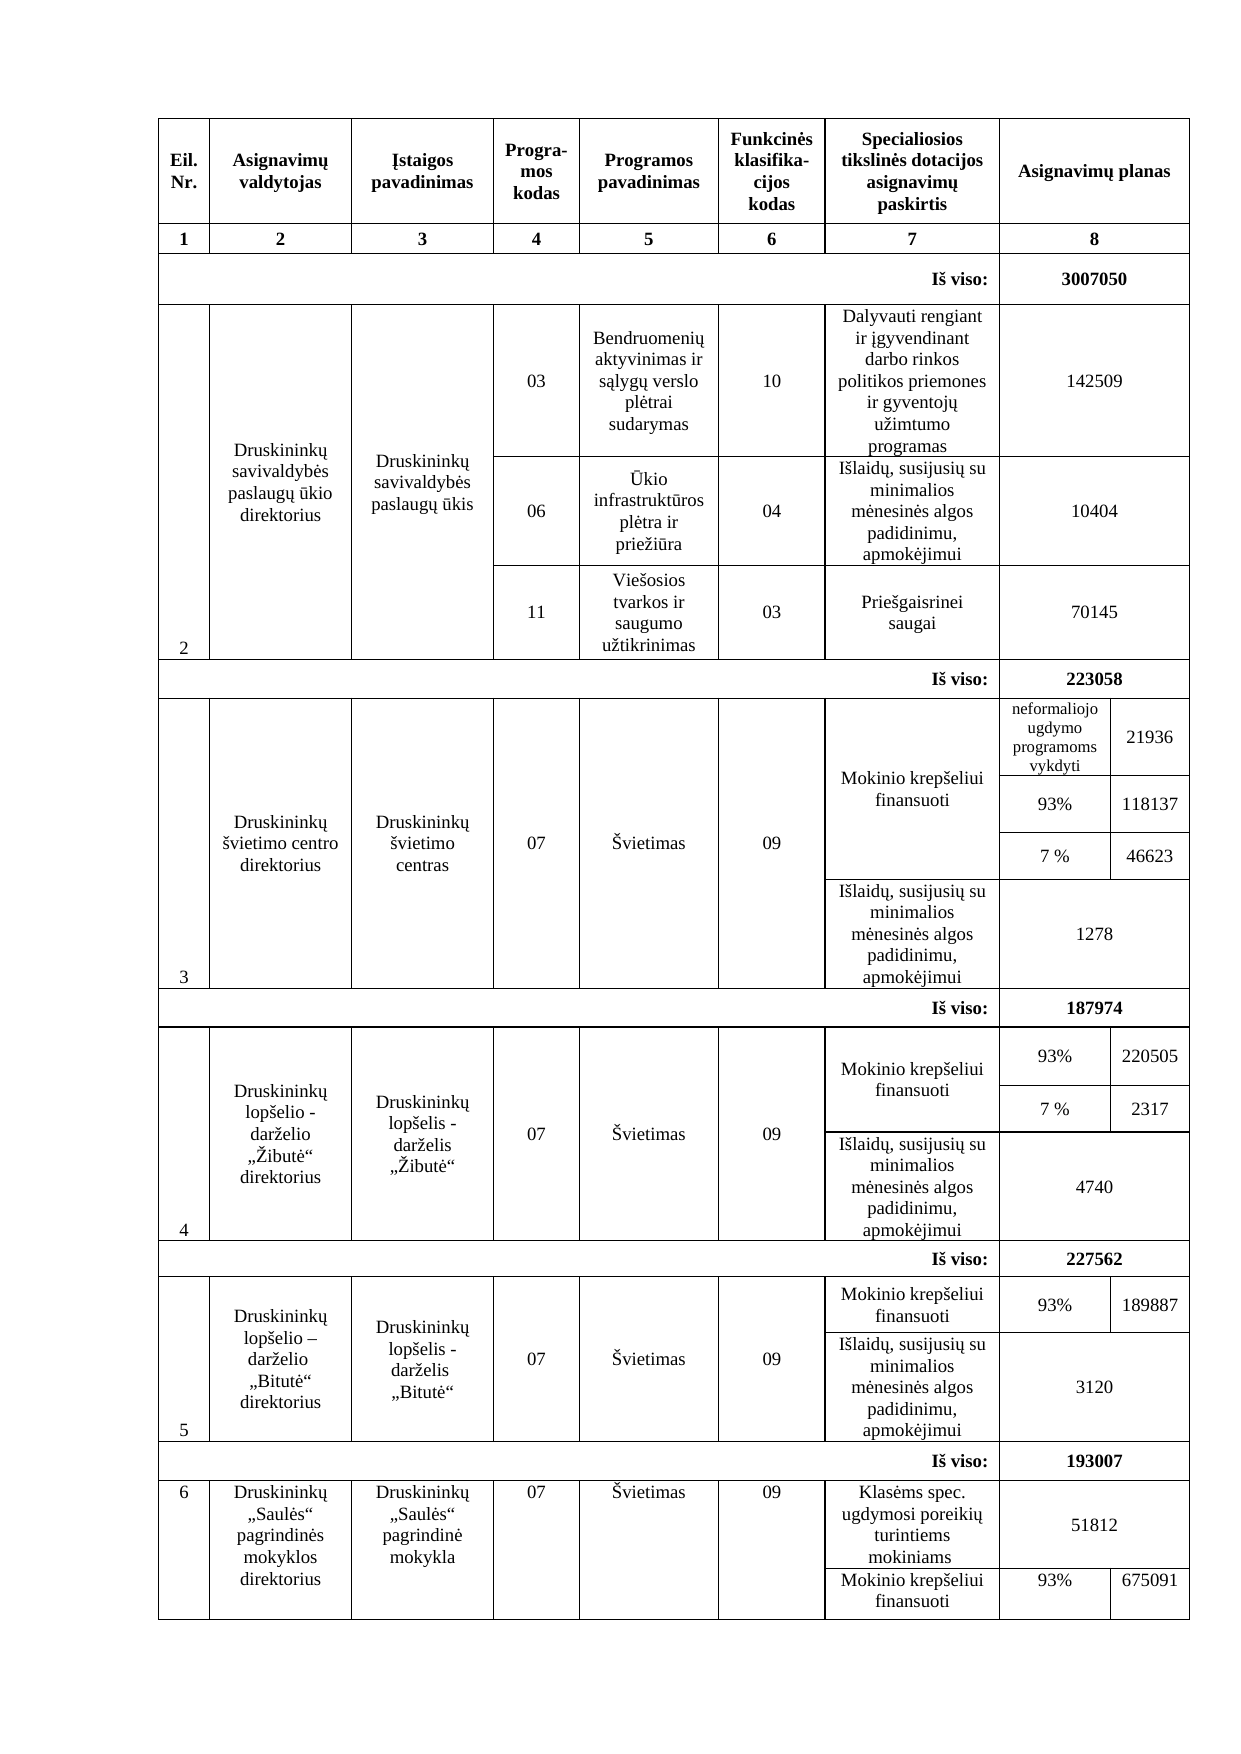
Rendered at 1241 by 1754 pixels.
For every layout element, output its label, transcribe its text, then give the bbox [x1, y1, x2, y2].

table_cell 223058 [1000, 660, 1189, 698]
table_cell 8 [1000, 224, 1189, 252]
table_cell 1278 [1000, 880, 1189, 987]
table_cell Iš viso: [159, 989, 999, 1026]
table_cell 07 [494, 699, 579, 987]
table_cell Švietimas [580, 699, 718, 987]
table_cell 09 [719, 699, 824, 987]
table_cell 3007050 [1000, 254, 1189, 304]
table_cell Druskininkų lopšelio - darželio „Žibutė“ direktorius [210, 1028, 351, 1240]
table_cell 93% [1000, 1569, 1110, 1619]
table_cell Iš viso: [159, 1241, 999, 1276]
table_cell 193007 [1000, 1442, 1189, 1480]
table_header Asignavimų valdytojas [210, 119, 351, 223]
table_cell Druskininkų „Saulės“ pagrindinė mokykla [352, 1481, 493, 1619]
table_cell 3 [159, 699, 209, 987]
table_cell 220505 [1111, 1028, 1189, 1084]
table_cell 6 [159, 1481, 209, 1619]
table_cell Priešgaisrinei saugai [826, 566, 999, 659]
table_cell 675091 [1111, 1569, 1189, 1619]
table_cell 3 [352, 224, 493, 252]
table_cell 2 [159, 305, 209, 659]
table_cell Druskininkų švietimo centro direktorius [210, 699, 351, 987]
table_cell Druskininkų lopšelis - darželis „Žibutė“ [352, 1028, 493, 1240]
table_cell Mokinio krepšeliui finansuoti [826, 1028, 999, 1131]
table_cell Bendruomenių aktyvinimas ir sąlygų verslo plėtrai sudarymas [580, 305, 718, 456]
table_cell 187974 [1000, 989, 1189, 1026]
table_cell 1 [159, 224, 209, 252]
table_header Asignavimų planas [1000, 119, 1189, 223]
table_cell 46623 [1111, 833, 1189, 878]
table_cell Dalyvauti rengiant ir įgyvendinant darbo rinkos politikos priemones ir gyventojų užimtumo programas [826, 305, 999, 456]
table_cell Druskininkų lopšelis - darželis „Bitutė“ [352, 1277, 493, 1441]
table_cell Druskininkų lopšelio – darželio „Bitutė“ direktorius [210, 1277, 351, 1441]
table_cell 118137 [1111, 776, 1189, 832]
table_header Eil. Nr. [159, 119, 209, 223]
table_cell Viešosios tvarkos ir saugumo užtikrinimas [580, 566, 718, 659]
table_cell 227562 [1000, 1241, 1189, 1276]
table_cell Iš viso: [159, 254, 999, 304]
table_cell 06 [494, 457, 579, 565]
table_cell 03 [494, 305, 579, 456]
table_cell Iš viso: [159, 1442, 999, 1480]
table_cell 93% [1000, 776, 1110, 832]
table_cell Druskininkų švietimo centras [352, 699, 493, 987]
table_cell 7 [826, 224, 999, 252]
table_cell Ūkio infrastruktūros plėtra ir priežiūra [580, 457, 718, 565]
table_cell Klasėms spec. ugdymosi poreikių turintiems mokiniams [826, 1481, 999, 1567]
table_cell 03 [719, 566, 824, 659]
table_header Funkcinės klasifika-cijos kodas [719, 119, 824, 223]
table_cell Išlaidų, susijusių su minimalios mėnesinės algos padidinimu, apmokėjimui [826, 1333, 999, 1441]
table_cell 5 [159, 1277, 209, 1441]
table_cell Išlaidų, susijusių su minimalios mėnesinės algos padidinimu, apmokėjimui [826, 880, 999, 987]
table_cell Mokinio krepšeliui finansuoti [826, 699, 999, 878]
table_cell Mokinio krepšeliui finansuoti [826, 1569, 999, 1619]
table_cell 4 [159, 1028, 209, 1240]
table_header Progra-mos kodas [494, 119, 579, 223]
table_cell 09 [719, 1277, 824, 1441]
table_cell 11 [494, 566, 579, 659]
table_cell Iš viso: [159, 660, 999, 698]
table_cell Druskininkų savivaldybės paslaugų ūkio direktorius [210, 305, 351, 659]
table_cell Išlaidų, susijusių su minimalios mėnesinės algos padidinimu, apmokėjimui [826, 1133, 999, 1240]
table_cell 04 [719, 457, 824, 565]
table_header Įstaigos pavadinimas [352, 119, 493, 223]
table_cell 7 % [1000, 1086, 1110, 1131]
table_cell 5 [580, 224, 718, 252]
table_cell 6 [719, 224, 824, 252]
table_cell 51812 [1000, 1481, 1189, 1567]
table_cell 10 [719, 305, 824, 456]
table_cell 142509 [1000, 305, 1189, 456]
table_cell Švietimas [580, 1481, 718, 1619]
table_cell 09 [719, 1028, 824, 1240]
table_cell 2317 [1111, 1086, 1189, 1131]
table_cell Švietimas [580, 1277, 718, 1441]
table_cell Mokinio krepšeliui finansuoti [826, 1277, 999, 1332]
table_cell 07 [494, 1277, 579, 1441]
table_cell 4 [494, 224, 579, 252]
table_cell 93% [1000, 1277, 1110, 1332]
table_cell 189887 [1111, 1277, 1189, 1332]
table_cell Druskininkų „Saulės“ pagrindinės mokyklos direktorius [210, 1481, 351, 1619]
table_cell neformaliojo ugdymo programoms vykdyti [1000, 699, 1110, 775]
table_cell Švietimas [580, 1028, 718, 1240]
table_cell 10404 [1000, 457, 1189, 565]
table_header Programos pavadinimas [580, 119, 718, 223]
table_cell 2 [210, 224, 351, 252]
table_cell 7 % [1000, 833, 1110, 878]
table_cell Išlaidų, susijusių su minimalios mėnesinės algos padidinimu, apmokėjimui [826, 457, 999, 565]
table_header Specialiosios tikslinės dotacijos asignavimų paskirtis [826, 119, 999, 223]
table_cell 07 [494, 1481, 579, 1619]
table_cell 21936 [1111, 699, 1189, 775]
table_cell 70145 [1000, 566, 1189, 659]
table_cell Druskininkų savivaldybės paslaugų ūkis [352, 305, 493, 659]
table_cell 93% [1000, 1028, 1110, 1084]
table_cell 3120 [1000, 1333, 1189, 1441]
table_cell 07 [494, 1028, 579, 1240]
table_cell 09 [719, 1481, 824, 1619]
table_cell 4740 [1000, 1133, 1189, 1240]
